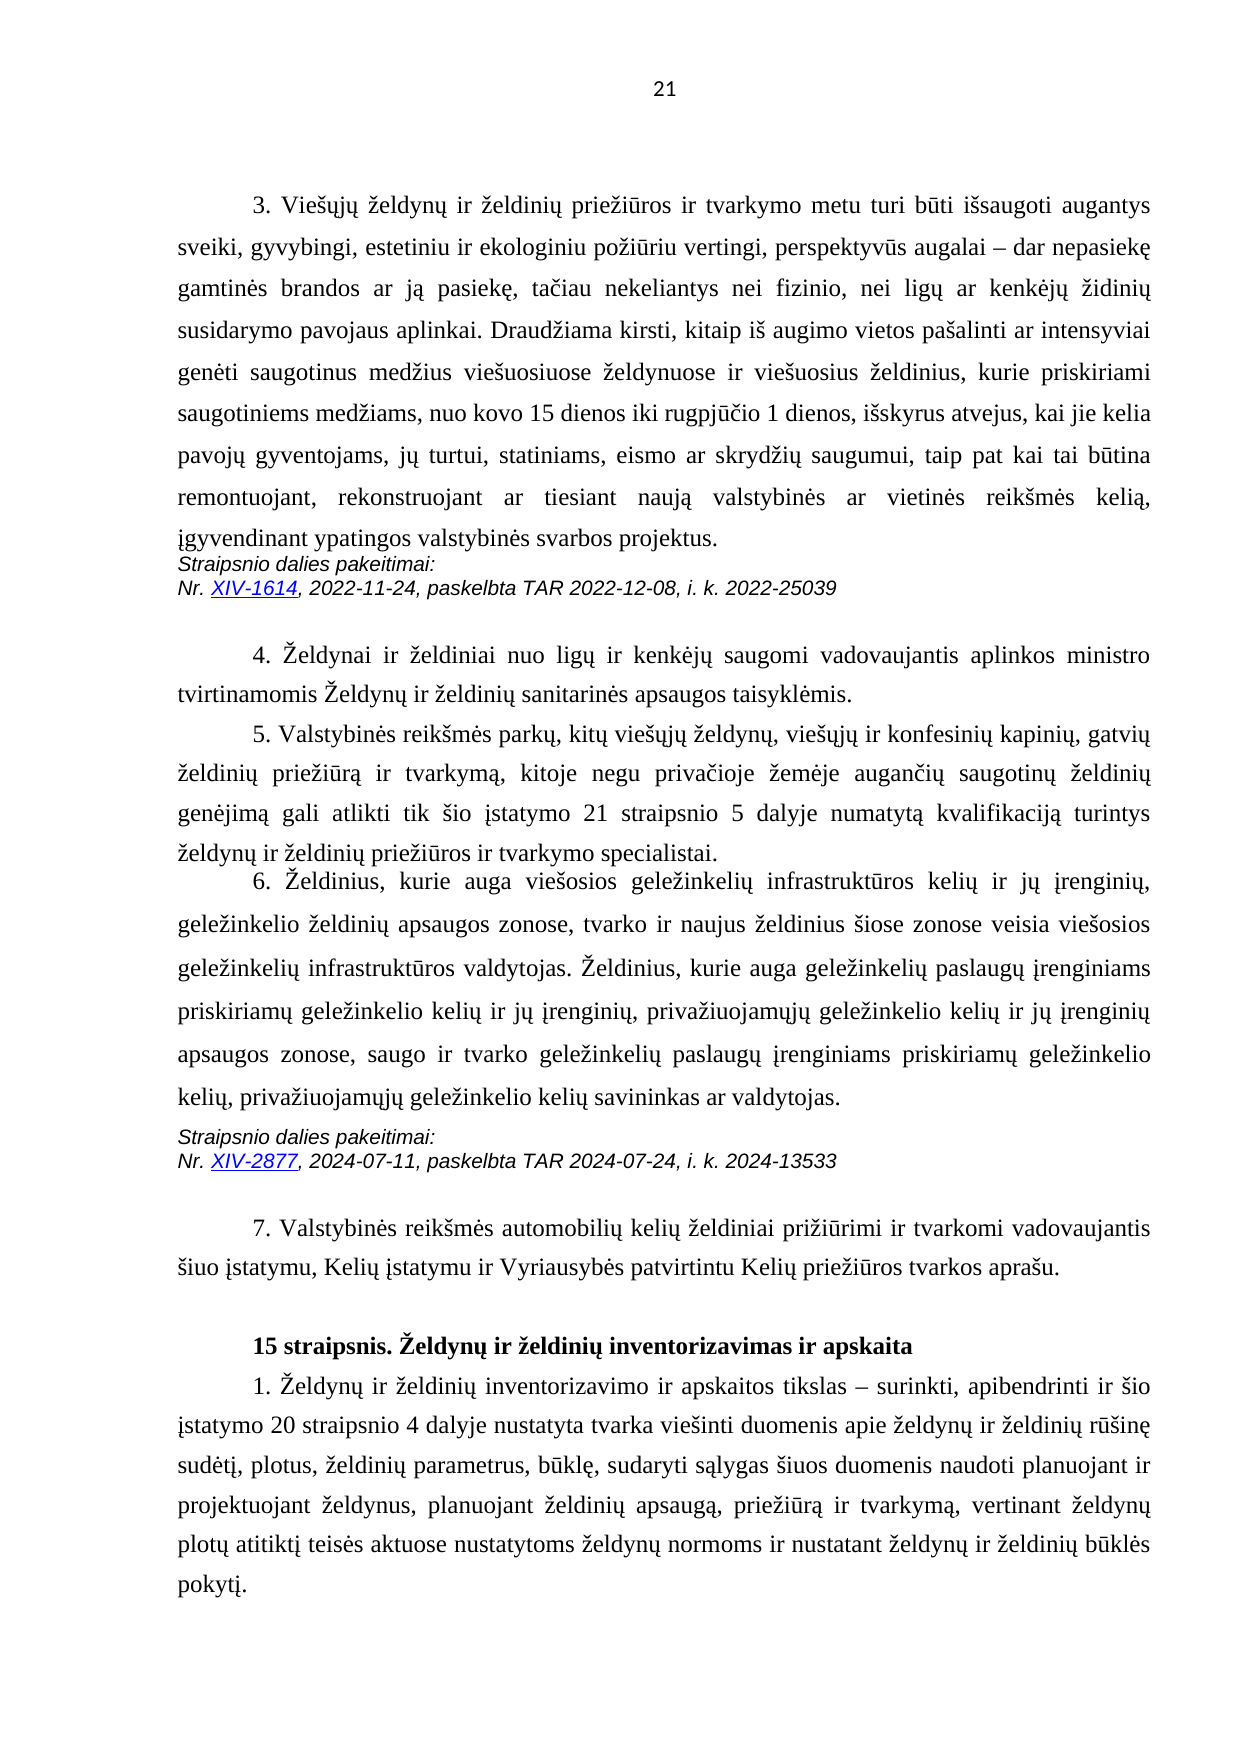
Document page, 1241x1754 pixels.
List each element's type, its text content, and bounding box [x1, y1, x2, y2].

text 7. Valstybinės reikšmės automobilių kelių želdiniai prižiūrimi ir tvarkomi vadovaujantis šiuo įstatymu, Kelių įstatymu ir Vyriausybės patvirtintu Kelių priežiūros tvarkos aprašu. [177, 1202, 1152, 1281]
text 4. Želdynai ir želdiniai nuo ligų ir kenkėjų saugomi vadovaujantis aplinkos ministro tvirtinamomis Želdynų ir želdinių sanitarinės apsaugos taisyklėmis. [177, 629, 1152, 708]
text Straipsnio dalies pakeitimai: [177, 552, 1152, 576]
text 15 straipsnis. Želdynų ir želdinių inventorizavimas ir apskaita [177, 1321, 1152, 1360]
text 6. Želdinius, kurie auga viešosios geležinkelių infrastruktūros kelių ir jų įrenginių, geležinkelio želdinių apsaugos zonose, tvarko ir naujus želdinius šiose zonose veisia viešosios geležinkelių infrastruktūros valdytojas. Želdinius, kurie auga geležinkelių paslaugų įrenginiams priskiriamų geležinkelio kelių ir jų įrenginių, privažiuojamųjų geležinkelio kelių ir jų įrenginių apsaugos zonose, saugo ir tvarko geležinkelių paslaugų įrenginiams priskiriamų geležinkelio kelių, privažiuojamųjų geležinkelio kelių savininkas ar valdytojas. [177, 866, 1152, 1111]
text Nr. XIV-2877, 2024-07-11, paskelbta TAR 2024-07-24, i. k. 2024-13533 [177, 1149, 1152, 1173]
text 5. Valstybinės reikšmės parkų, kitų viešųjų želdynų, viešųjų ir konfesinių kapinių, gatvių želdinių priežiūrą ir tvarkymą, kitoje negu privačioje žemėje augančių saugotinų želdinių genėjimą gali atlikti tik šio įstatymo 21 straipsnio 5 dalyje numatytą kvalifikaciją turintys želdynų ir želdinių priežiūros ir tvarkymo specialistai. [177, 708, 1152, 866]
text Nr. XIV-1614, 2022-11-24, paskelbta TAR 2022-12-08, i. k. 2022-25039 [177, 576, 1152, 600]
text Straipsnio dalies pakeitimai: [177, 1125, 1152, 1149]
text 3. Viešųjų želdynų ir želdinių priežiūros ir tvarkymo metu turi būti išsaugoti augantys sveiki, gyvybingi, estetiniu ir ekologiniu požiūriu vertingi, perspektyvūs augalai – dar nepasiekę gamtinės brandos ar ją pasiekę, tačiau nekeliantys nei fizinio, nei ligų ar kenkėjų židinių susidarymo pavojaus aplinkai. Draudžiama kirsti, kitaip iš augimo vietos pašalinti ar intensyviai genėti saugotinus medžius viešuosiuose želdynuose ir viešuosius želdinius, kurie priskiriami saugotiniems medžiams, nuo kovo 15 dienos iki rugpjūčio 1 dienos, išskyrus atvejus, kai jie kelia pavojų gyventojams, jų turtui, statiniams, eismo ar skrydžių saugumui, taip pat kai tai būtina remontuojant, rekonstruojant ar tiesiant naują valstybinės ar vietinės reikšmės kelią, įgyvendinant ypatingos valstybinės svarbos projektus. [177, 177, 1152, 552]
text 1. Želdynų ir želdinių inventorizavimo ir apskaitos tikslas – surinkti, apibendrinti ir šio įstatymo 20 straipsnio 4 dalyje nustatyta tvarka viešinti duomenis apie želdynų ir želdinių rūšinę sudėtį, plotus, želdinių parametrus, būklę, sudaryti sąlygas šiuos duomenis naudoti planuojant ir projektuojant želdynus, planuojant želdinių apsaugą, priežiūrą ir tvarkymą, vertinant želdynų plotų atitiktį teisės aktuose nustatytoms želdynų normoms ir nustatant želdynų ir želdinių būklės pokytį. [177, 1360, 1152, 1598]
